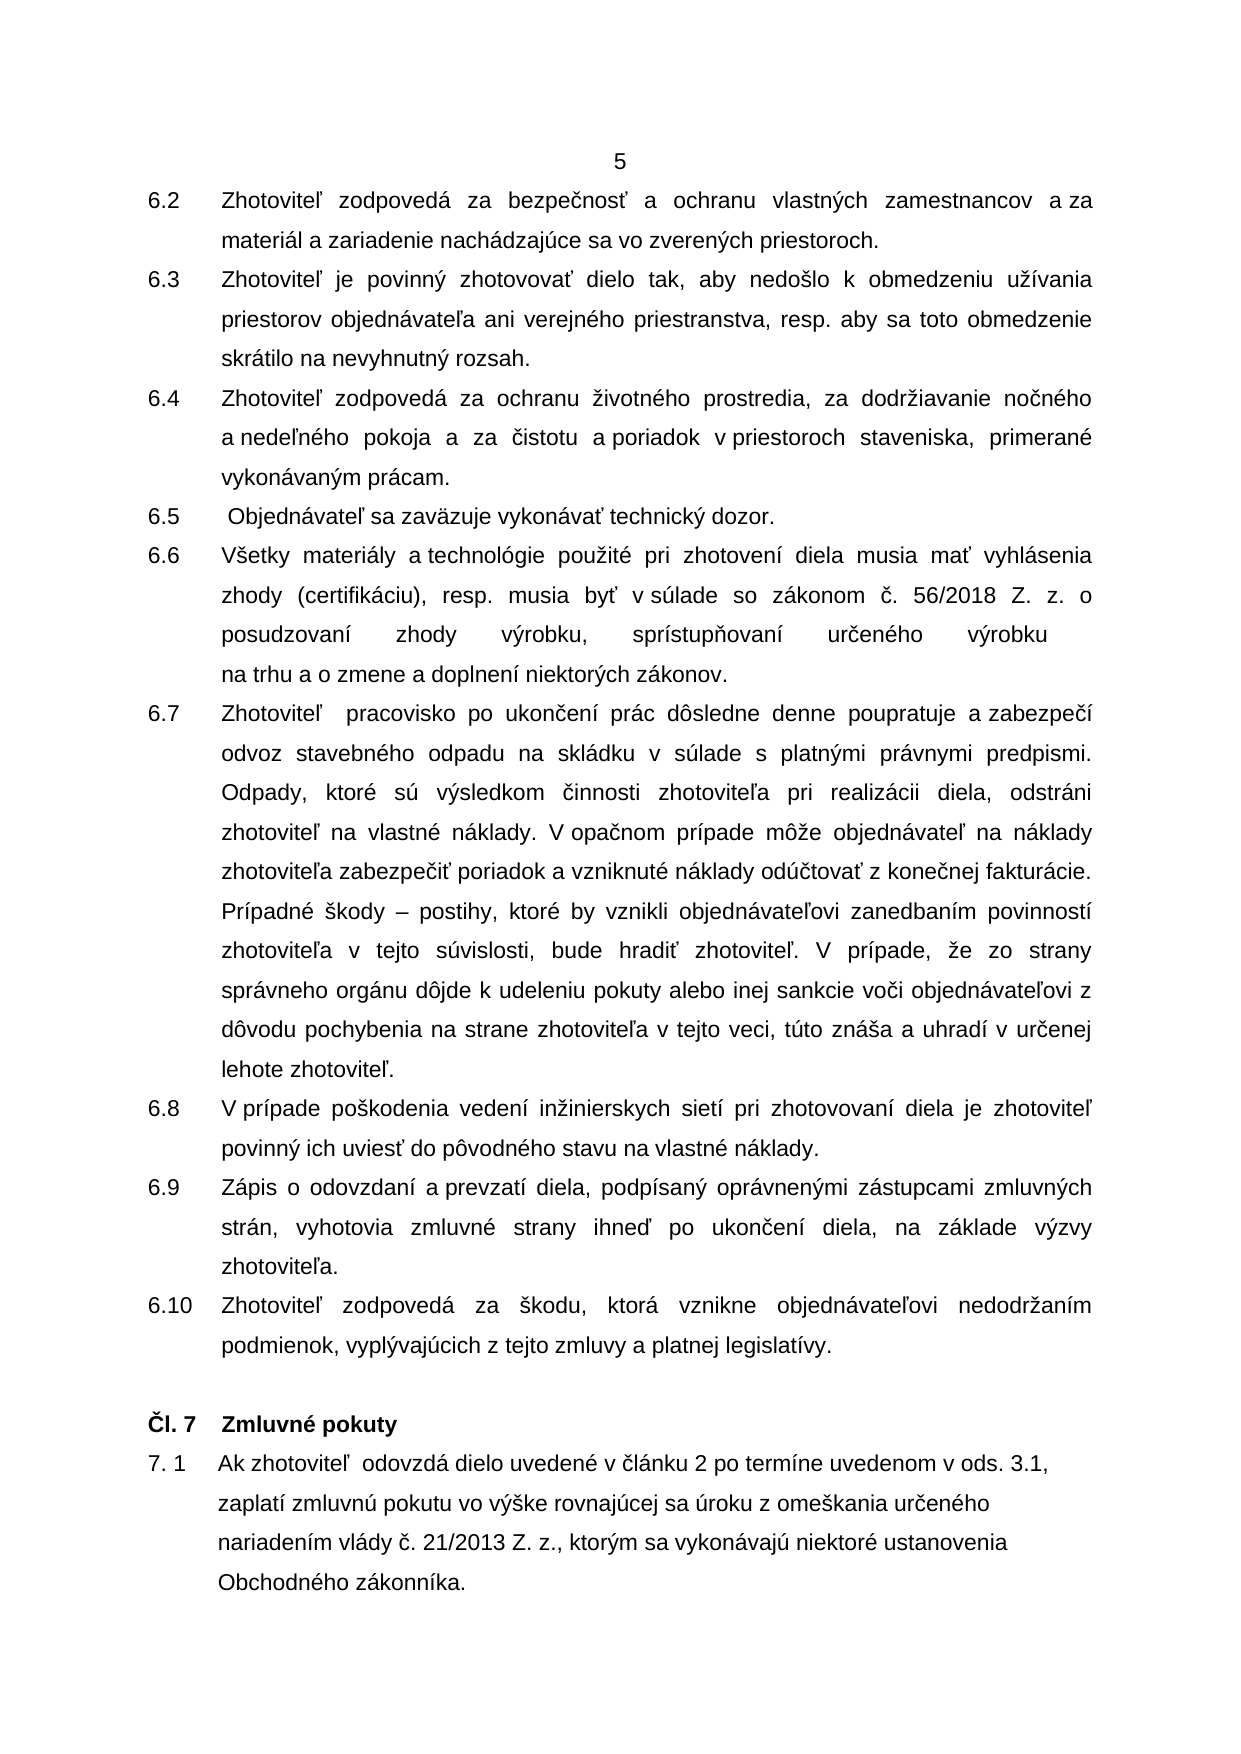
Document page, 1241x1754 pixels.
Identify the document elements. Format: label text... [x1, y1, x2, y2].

list Objednávateľ sa zaväzuje vykonávať technický dozor. [148, 503, 1093, 529]
subtitle Čl. 7 Zmluvné pokuty [148, 1411, 1093, 1437]
text zaplatí zmluvnú pokutu vo výške rovnajúcej sa úroku z omeškania určeného [148, 1490, 1093, 1516]
list Zhotoviteľ zodpovedá za bezpečnosť a ochranu vlastných zamestnancov a za materiál a zariadenie nachádzajúce sa vo zverených priestoroch. [148, 187, 1093, 253]
list Zhotoviteľ je povinný zhotovovať dielo tak, aby nedošlo k obmedzeniu užívania priestorov objednávateľa ani verejného priestranstva, resp. aby sa toto obmedzenie skrátilo na nevyhnutný rozsah. [148, 266, 1093, 371]
list Zhotoviteľ zodpovedá za škodu, ktorá vznikne objednávateľovi nedodržaním podmienok, vyplývajúcich z tejto zmluvy a platnej legislatívy. [148, 1292, 1093, 1358]
list Všetky materiály a technológie použité pri zhotovení diela musia mať vyhlásenia zhody (certifikáciu), resp. musia byť v súlade so zákonom č. 56/2018 Z. z. o posudzovaní zhody výrobku, sprístupňovaní určeného výrobku na trhu a o zmene a doplnení niektorých zákonov. [148, 542, 1093, 687]
list Zhotoviteľ zodpovedá za ochranu životného prostredia, za dodržiavanie nočného a nedeľného pokoja a za čistotu a poriadok v priestoroch staveniska, primerané vykonávaným prácam. [148, 384, 1093, 490]
text nariadením vlády č. 21/2013 Z. z., ktorým sa vykonávajú niektoré ustanovenia [148, 1529, 1093, 1556]
text 5 [148, 148, 1093, 174]
list Zápis o odovzdaní a prevzatí diela, podpísaný oprávnenými zástupcami zmluvných strán, vyhotovia zmluvné strany ihneď po ukončení diela, na základe výzvy zhotoviteľa. [148, 1174, 1093, 1279]
text Obchodného zákonníka. [148, 1569, 1093, 1595]
list V prípade poškodenia vedení inžinierskych sietí pri zhotovovaní diela je zhotoviteľ povinný ich uviesť do pôvodného stavu na vlastné náklady. [148, 1095, 1093, 1161]
list Zhotoviteľ pracovisko po ukončení prác dôsledne denne poupratuje a zabezpečí odvoz stavebného odpadu na skládku v súlade s platnými právnymi predpismi. Odpady, ktoré sú výsledkom činnosti zhotoviteľa pri realizácii diela, odstráni zhotoviteľ na vlastné náklady. V opačnom prípade môže objednávateľ na náklady zhotoviteľa zabezpečiť poriadok a vzniknuté náklady odúčtovať z konečnej fakturácie. Prípadné škody – postihy, ktoré by vznikli objednávateľovi zanedbaním povinností zhotoviteľa v tejto súvislosti, bude hradiť zhotoviteľ. V prípade, že zo strany správneho orgánu dôjde k udeleniu pokuty alebo inej sankcie voči objednávateľovi z dôvodu pochybenia na strane zhotoviteľa v tejto veci, túto znáša a uhradí v určenej lehote zhotoviteľ. [148, 700, 1093, 1082]
text 7. 1 Ak zhotoviteľ odovzdá dielo uvedené v článku 2 po termíne uvedenom v ods. 3.1, [148, 1450, 1093, 1477]
